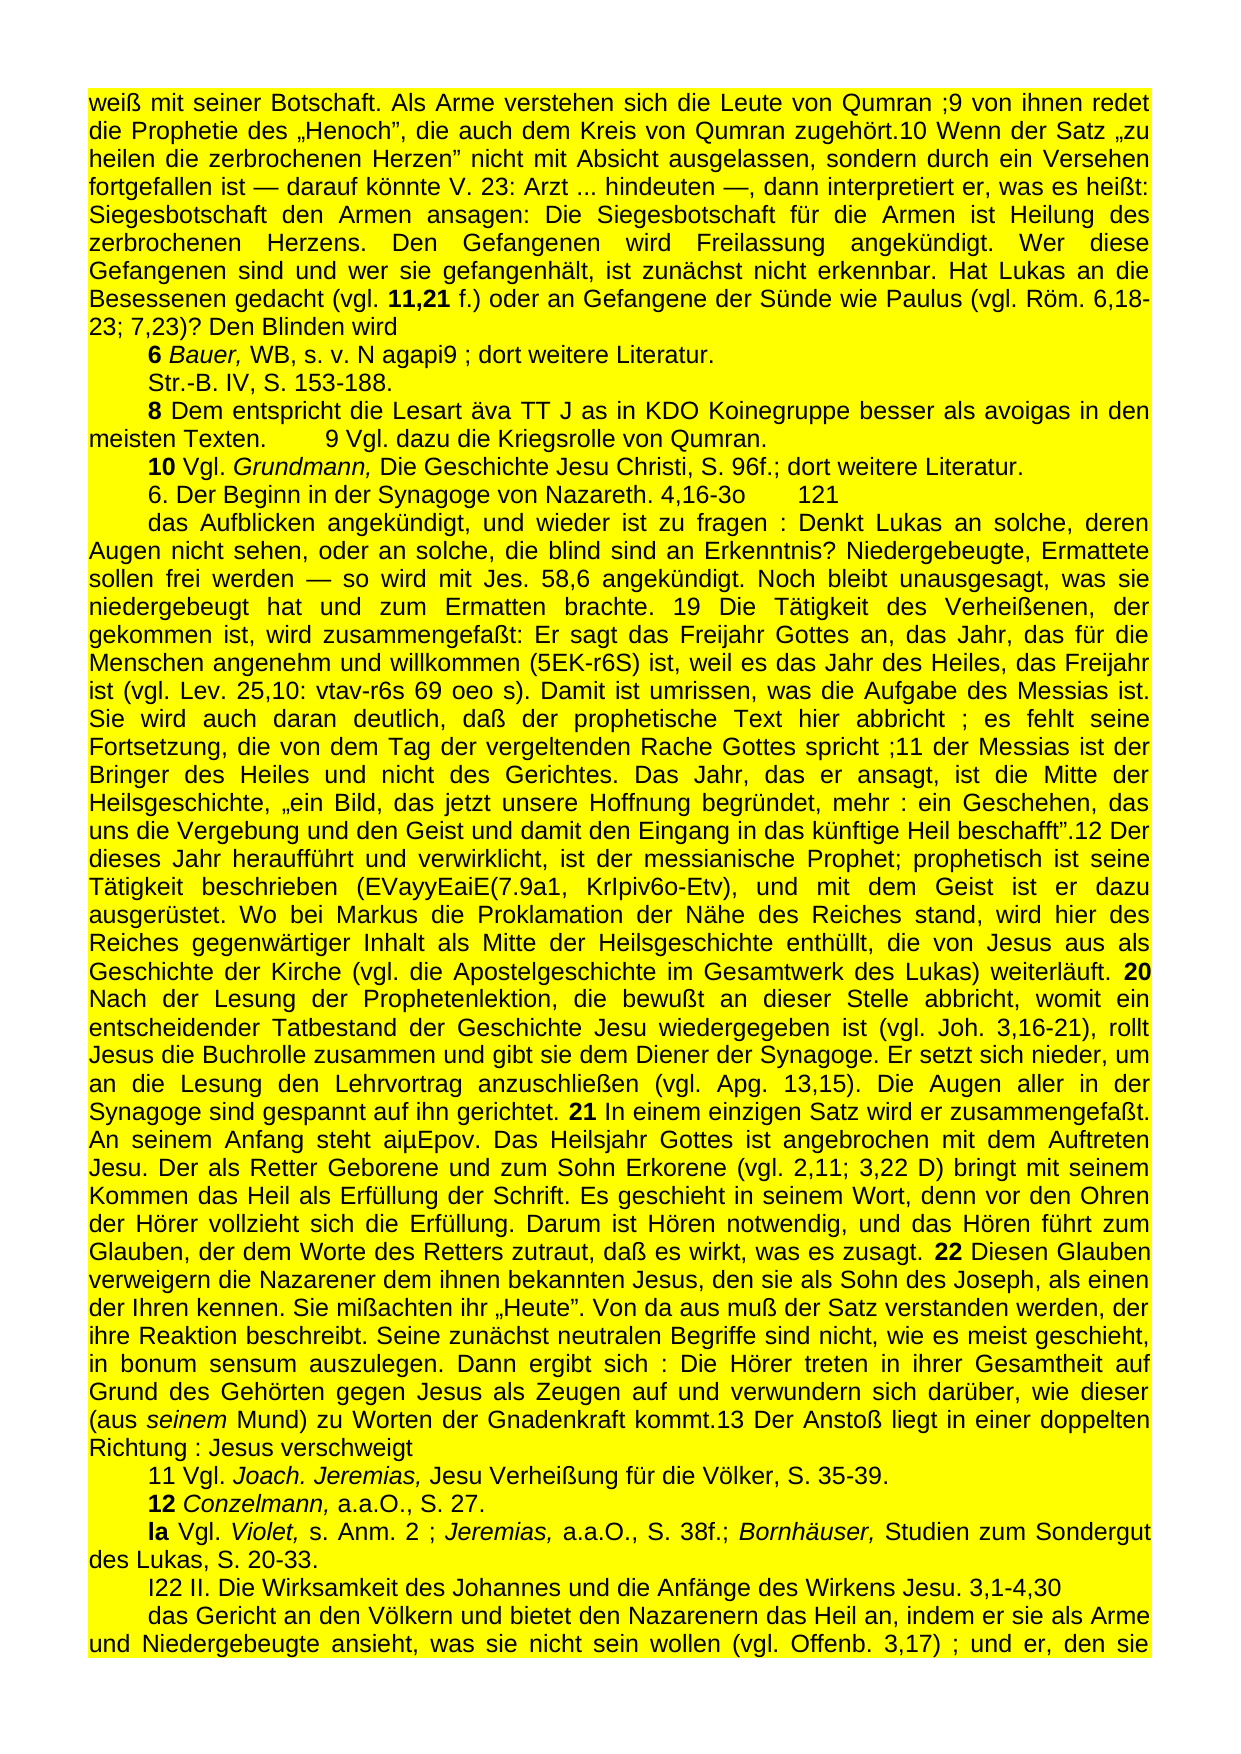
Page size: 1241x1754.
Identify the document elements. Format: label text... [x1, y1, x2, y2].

text 6. Der Beginn in der Synagoge von Nazareth. 4,16-3o 121 [88, 481, 1152, 509]
text la Vgl. Violet, s. Anm. 2 ; Jeremias, a.a.O., S. 38f.; Bornhäuser, Studien zum Sondergut des Lukas, S. 20-33. [88, 1518, 1152, 1574]
text 11 Vgl. Joach. Jeremias, Jesu Verheißung für die Völker, S. 35-39. [88, 1462, 1152, 1489]
text 6 Bauer, WB, s. v. N agapi9 ; dort weitere Literatur. [88, 341, 1152, 369]
text das Gericht an den Völkern und bietet den Nazarenern das Heil an, indem er sie als Arme und Niedergebeugte ansieht, was sie nicht sein wollen (vgl. Offenb. 3,17) ; und er, den sie [88, 1602, 1152, 1658]
text 12 Conzelmann, a.a.O., S. 27. [88, 1489, 1152, 1518]
text 10 Vgl. Grundmann, Die Geschichte Jesu Christi, S. 96f.; dort weitere Literatur. [88, 453, 1152, 481]
text weiß mit seiner Botschaft. Als Arme verstehen sich die Leute von Qumran ;9 von ihnen redet die Prophetie des „Henoch”, die auch dem Kreis von Qumran zugehört.10 Wenn der Satz „zu heilen die zerbrochenen Herzen” nicht mit Absicht ausgelassen, sondern durch ein Versehen fortgefallen ist — darauf könnte V. 23: Arzt ... hindeuten —, dann interpretiert er, was es heißt: Siegesbotschaft den Armen ansagen: Die Siegesbotschaft für die Armen ist Heilung des zerbrochenen Herzens. Den Gefangenen wird Freilassung angekündigt. Wer diese Gefangenen sind und wer sie gefangenhält, ist zunächst nicht erkennbar. Hat Lukas an die Besessenen gedacht (vgl. 11,21 f.) oder an Gefangene der Sünde wie Paulus (vgl. Röm. 6,18-23; 7,23)? Den Blinden wird [88, 88, 1152, 341]
text das Aufblicken angekündigt, und wieder ist zu fragen : Denkt Lukas an solche, deren Augen nicht sehen, oder an solche, die blind sind an Erkenntnis? Niedergebeugte, Ermattete sollen frei werden — so wird mit Jes. 58,6 angekündigt. Noch bleibt unausgesagt, was sie niedergebeugt hat und zum Ermatten brachte. 19 Die Tätigkeit des Verheißenen, der gekommen ist, wird zusammengefaßt: Er sagt das Freijahr Gottes an, das Jahr, das für die Menschen angenehm und willkommen (5EK-r6S) ist, weil es das Jahr des Heiles, das Freijahr ist (vgl. Lev. 25,10: vtav-r6s 69 oeo s). Damit ist umrissen, was die Aufgabe des Messias ist. Sie wird auch daran deutlich, daß der prophetische Text hier abbricht ; es fehlt seine Fortsetzung, die von dem Tag der vergeltenden Rache Gottes spricht ;11 der Messias ist der Bringer des Heiles und nicht des Gerichtes. Das Jahr, das er ansagt, ist die Mitte der Heilsgeschichte, „ein Bild, das jetzt unsere Hoffnung begründet, mehr : ein Geschehen, das uns die Vergebung und den Geist und damit den Eingang in das künftige Heil beschafft”.12 Der dieses Jahr heraufführt und verwirklicht, ist der messianische Prophet; prophetisch ist seine Tätigkeit beschrieben (EVayyEaiE(7.9a1, KrIpiv6o-Etv), und mit dem Geist ist er dazu ausgerüstet. Wo bei Markus die Proklamation der Nähe des Reiches stand, wird hier des Reiches gegenwärtiger Inhalt als Mitte der Heilsgeschichte enthüllt, die von Jesus aus als Geschichte der Kirche (vgl. die Apostelgeschichte im Gesamtwerk des Lukas) weiterläuft. 20 Nach der Lesung der Prophetenlektion, die bewußt an dieser Stelle abbricht, womit ein entscheidender Tatbestand der Geschichte Jesu wiedergegeben ist (vgl. Joh. 3,16-21), rollt Jesus die Buchrolle zusammen und gibt sie dem Diener der Synagoge. Er setzt sich nieder, um an die Lesung den Lehrvortrag anzuschließen (vgl. Apg. 13,15). Die Augen aller in der Synagoge sind gespannt auf ihn gerichtet. 21 In einem einzigen Satz wird er zusammengefaßt. An seinem Anfang steht aiµEpov. Das Heilsjahr Gottes ist angebrochen mit dem Auftreten Jesu. Der als Retter Geborene und zum Sohn Erkorene (vgl. 2,11; 3,22 D) bringt mit seinem Kommen das Heil als Erfüllung der Schrift. Es geschieht in seinem Wort, denn vor den Ohren der Hörer vollzieht sich die Erfüllung. Darum ist Hören notwendig, und das Hören führt zum Glauben, der dem Worte des Retters zutraut, daß es wirkt, was es zusagt. 22 Diesen Glauben verweigern die Nazarener dem ihnen bekannten Jesus, den sie als Sohn des Joseph, als einen der Ihren kennen. Sie mißachten ihr „Heute”. Von da aus muß der Satz verstanden werden, der ihre Reaktion beschreibt. Seine zunächst neutralen Begriffe sind nicht, wie es meist geschieht, in bonum sensum auszulegen. Dann ergibt sich : Die Hörer treten in ihrer Gesamtheit auf Grund des Gehörten gegen Jesus als Zeugen auf und verwundern sich darüber, wie dieser (aus seinem Mund) zu Worten der Gnadenkraft kommt.13 Der Anstoß liegt in einer doppelten Richtung : Jesus verschweigt [88, 509, 1152, 1462]
text 8 Dem entspricht die Lesart äva TT J as in KDO Koinegruppe besser als avoigas in den meisten Texten. 9 Vgl. dazu die Kriegsrolle von Qumran. [88, 397, 1152, 453]
text Str.-B. IV, S. 153-188. [88, 369, 1152, 397]
text I22 II. Die Wirksamkeit des Johannes und die Anfänge des Wirkens Jesu. 3,1-4,30 [88, 1574, 1152, 1602]
